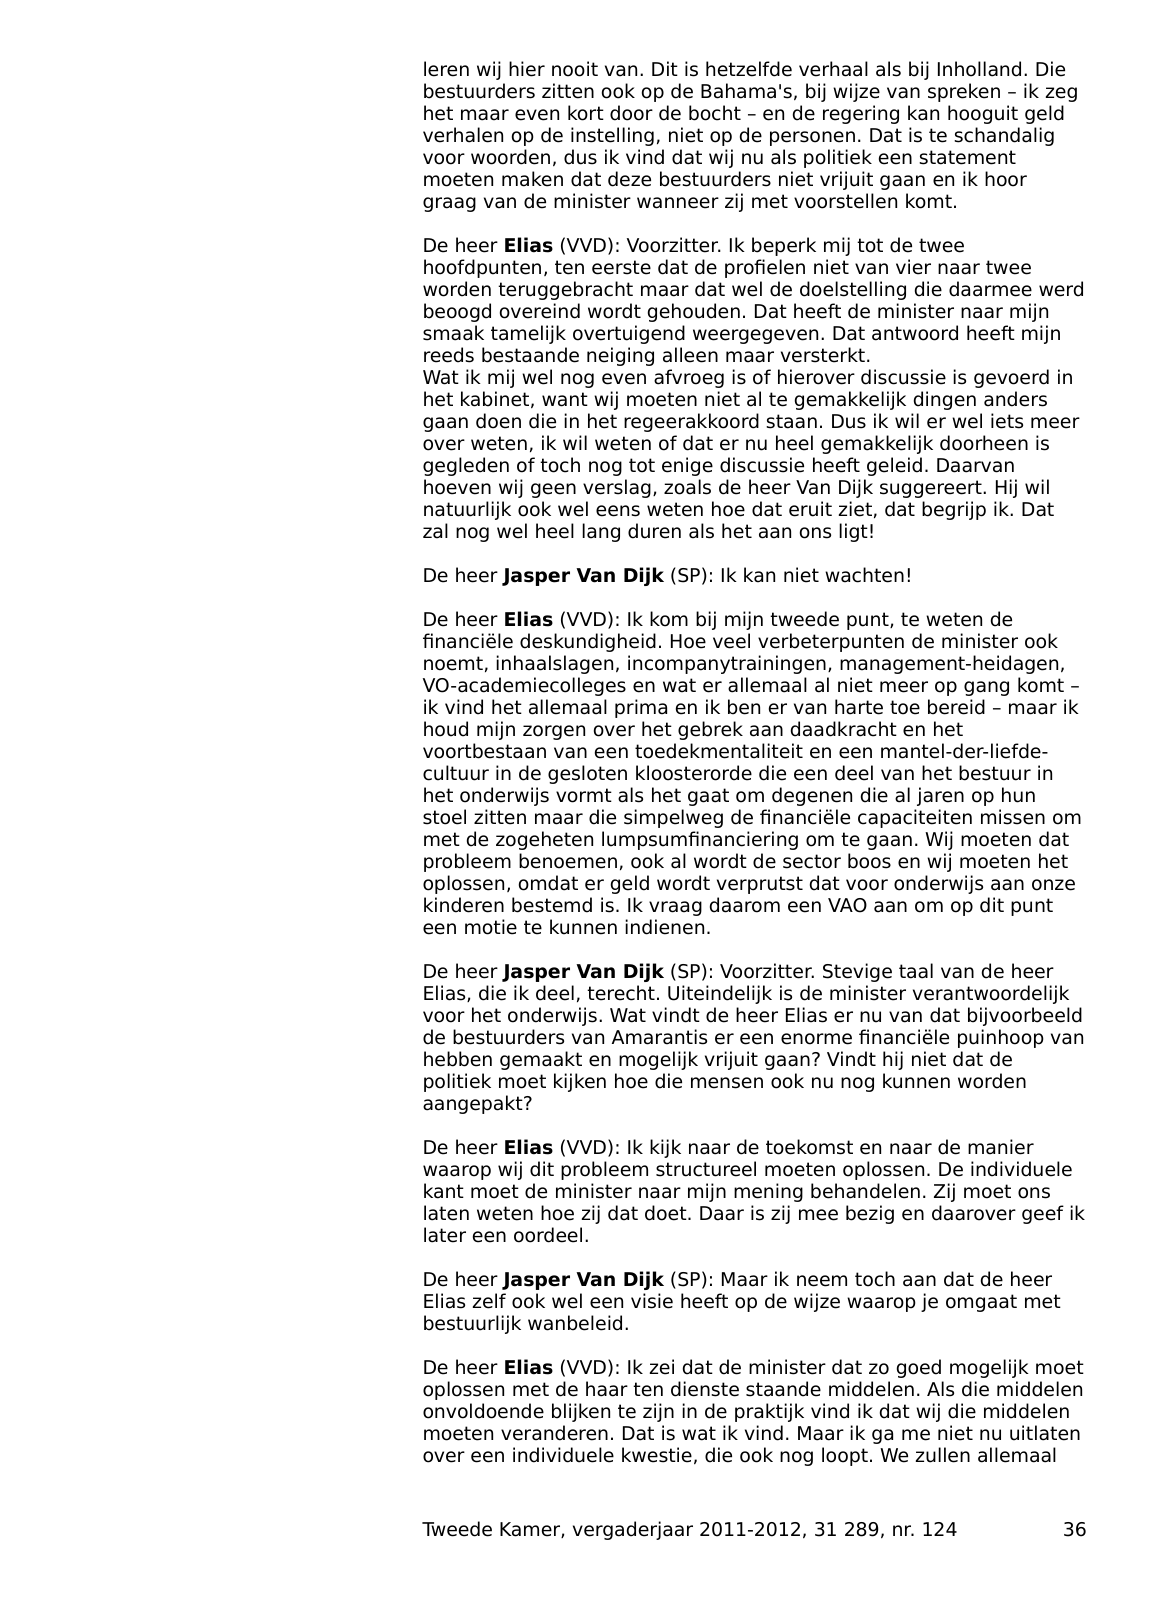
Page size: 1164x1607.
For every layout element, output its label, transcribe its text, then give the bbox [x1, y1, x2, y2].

text De heer Jasper Van Dijk (SP): Maar ik neem toch aan dat de heer Elias zelf ook wel een visie heeft op de wijze waarop je omgaat met bestuurlijk wanbeleid. [422, 1269, 1087, 1335]
text De heer Jasper Van Dijk (SP): Voorzitter. Stevige taal van de heer Elias, die ik deel, terecht. Uiteindelijk is de minister verantwoordelijk voor het onderwijs. Wat vindt de heer Elias er nu van dat bijvoorbeeld de bestuurders van Amarantis er een enorme financiële puinhoop van hebben gemaakt en mogelijk vrijuit gaan? Vindt hij niet dat de politiek moet kijken hoe die mensen ook nu nog kunnen worden aangepakt? [422, 961, 1087, 1115]
text De heer Elias (VVD): Ik kom bij mijn tweede punt, te weten de financiële deskundigheid. Hoe veel verbeterpunten de minister ook noemt, inhaalslagen, incompanytrainingen, management-heidagen, VO-academiecolleges en wat er allemaal al niet meer op gang komt – ik vind het allemaal prima en ik ben er van harte toe bereid – maar ik houd mijn zorgen over het gebrek aan daadkracht en het voortbestaan van een toedekmentaliteit en een mantel-der-liefde-cultuur in de gesloten kloosterorde die een deel van het bestuur in het onderwijs vormt als het gaat om degenen die al jaren op hun stoel zitten maar die simpelweg de financiële capaciteiten missen om met de zogeheten lumpsumfinanciering om te gaan. Wij moeten dat probleem benoemen, ook al wordt de sector boos en wij moeten het oplossen, omdat er geld wordt verprutst dat voor onderwijs aan onze kinderen bestemd is. Ik vraag daarom een VAO aan om op dit punt een motie te kunnen indienen. [422, 609, 1087, 939]
text De heer Elias (VVD): Ik kijk naar de toekomst en naar de manier waarop wij dit probleem structureel moeten oplossen. De individuele kant moet de minister naar mijn mening behandelen. Zij moet ons laten weten hoe zij dat doet. Daar is zij mee bezig en daarover geef ik later een oordeel. [422, 1137, 1087, 1247]
text De heer Elias (VVD): Voorzitter. Ik beperk mij tot de twee hoofdpunten, ten eerste dat de profielen niet van vier naar twee worden teruggebracht maar dat wel de doelstelling die daarmee werd beoogd overeind wordt gehouden. Dat heeft de minister naar mijn smaak tamelijk overtuigend weergegeven. Dat antwoord heeft mijn reeds bestaande neiging alleen maar versterkt. [422, 235, 1087, 367]
text leren wij hier nooit van. Dit is hetzelfde verhaal als bij Inholland. Die bestuurders zitten ook op de Bahama's, bij wijze van spreken – ik zeg het maar even kort door de bocht – en de regering kan hooguit geld verhalen op de instelling, niet op de personen. Dat is te schandalig voor woorden, dus ik vind dat wij nu als politiek een statement moeten maken dat deze bestuurders niet vrijuit gaan en ik hoor graag van de minister wanneer zij met voorstellen komt. [422, 59, 1087, 213]
text De heer Jasper Van Dijk (SP): Ik kan niet wachten! [422, 565, 1087, 587]
text Wat ik mij wel nog even afvroeg is of hierover discussie is gevoerd in het kabinet, want wij moeten niet al te gemakkelijk dingen anders gaan doen die in het regeerakkoord staan. Dus ik wil er wel iets meer over weten, ik wil weten of dat er nu heel gemakkelijk doorheen is gegleden of toch nog tot enige discussie heeft geleid. Daarvan hoeven wij geen verslag, zoals de heer Van Dijk suggereert. Hij wil natuurlijk ook wel eens weten hoe dat eruit ziet, dat begrijp ik. Dat zal nog wel heel lang duren als het aan ons ligt! [422, 367, 1087, 543]
text De heer Elias (VVD): Ik zei dat de minister dat zo goed mogelijk moet oplossen met de haar ten dienste staande middelen. Als die middelen onvoldoende blijken te zijn in de praktijk vind ik dat wij die middelen moeten veranderen. Dat is wat ik vind. Maar ik ga me niet nu uitlaten over een individuele kwestie, die ook nog loopt. We zullen allemaal [422, 1357, 1087, 1467]
